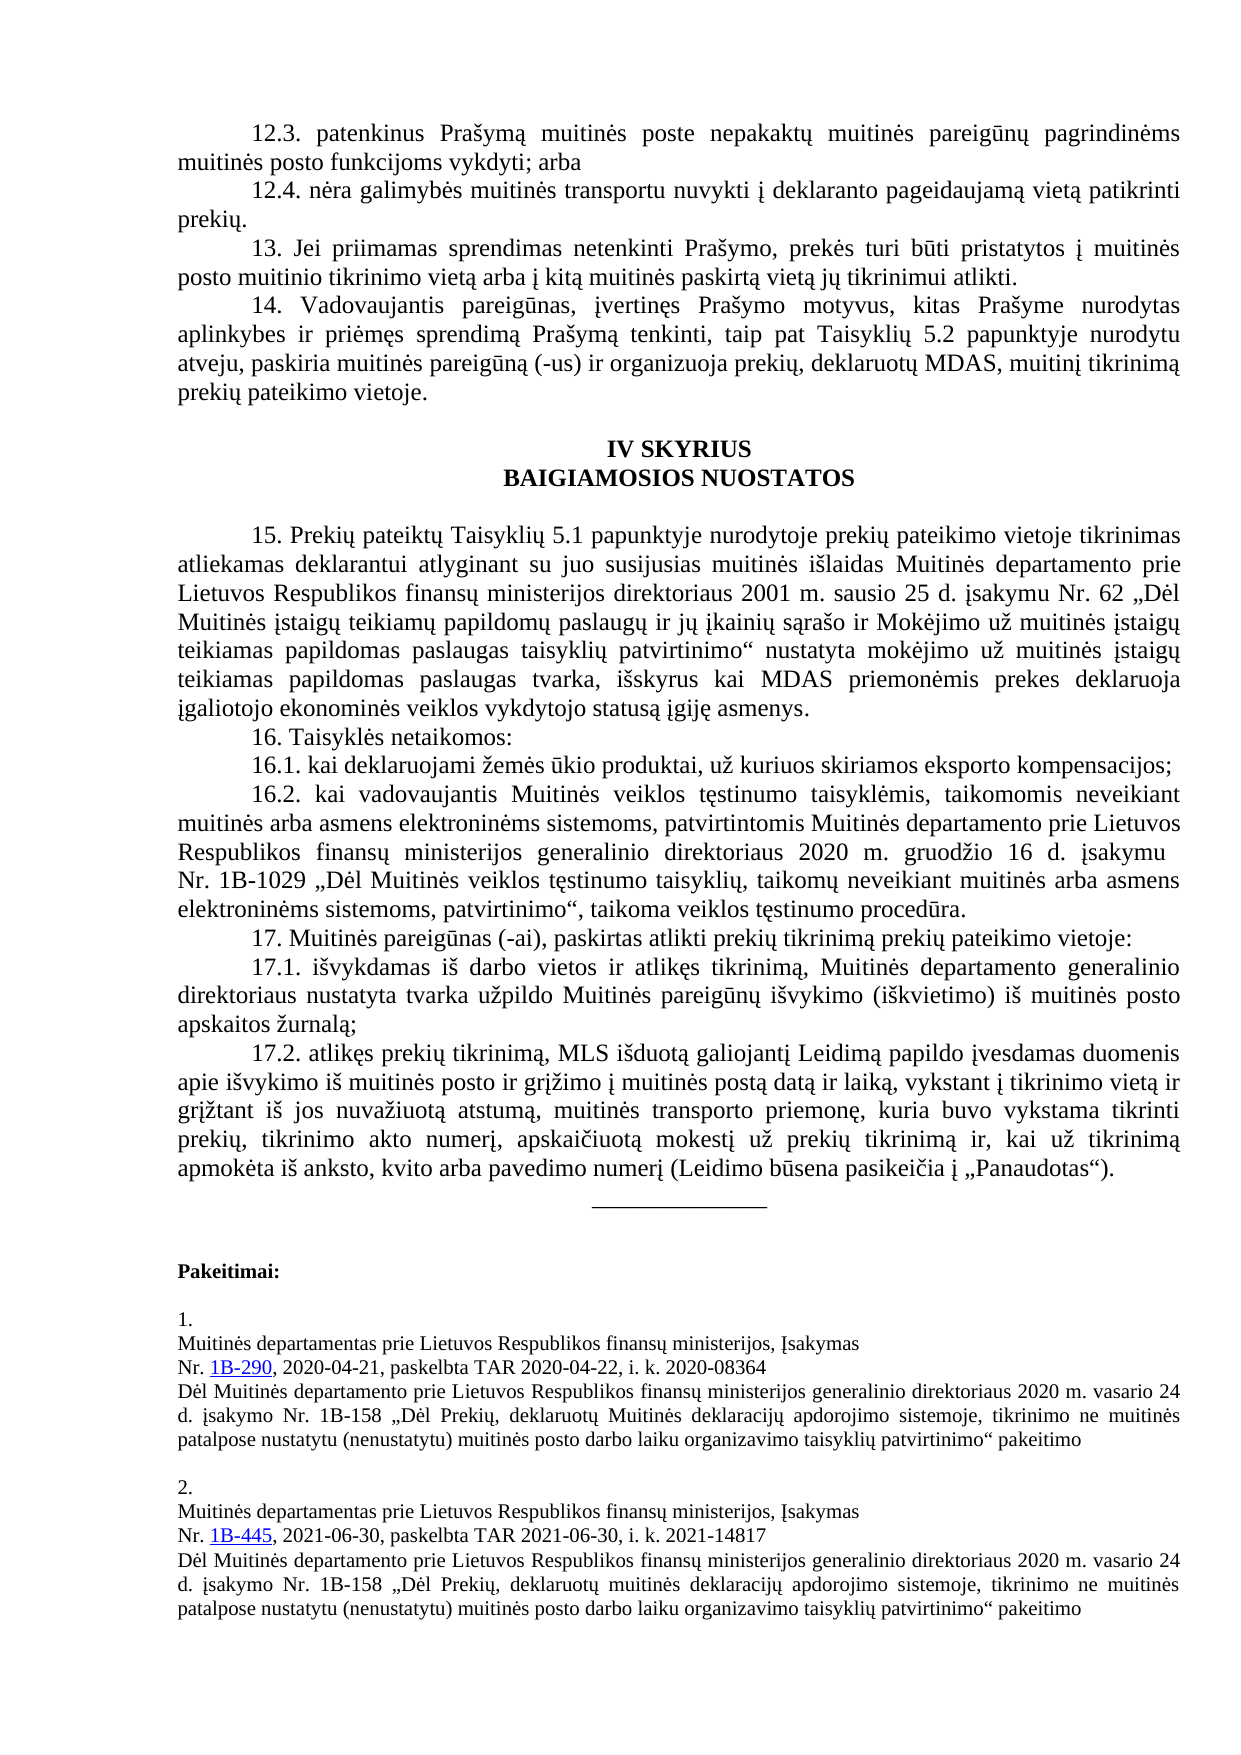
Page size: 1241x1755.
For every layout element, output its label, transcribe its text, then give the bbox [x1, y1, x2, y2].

text 16.1. kai deklaruojami žemės ūkio produktai, už kuriuos skiriamos eksporto kompensacijos; [177, 751, 1181, 779]
text Nr. 1B-445, 2021-06-30, paskelbta TAR 2021-06-30, i. k. 2021-14817 [177, 1523, 1181, 1547]
text 1. [177, 1307, 1181, 1331]
text ______________ [177, 1182, 1181, 1211]
text IV SKYRIUS [177, 434, 1181, 463]
text 16. Taisyklės netaikomos: [177, 722, 1181, 751]
text 15. Prekių pateiktų Taisyklių 5.1 papunktyje nurodytoje prekių pateikimo vietoje tikrinimas atliekamas deklarantui atlyginant su juo susijusias muitinės išlaidas Muitinės departamento prie Lietuvos Respublikos finansų ministerijos direktoriaus 2001 m. sausio 25 d. įsakymu Nr. 62 „Dėl Muitinės įstaigų teikiamų papildomų paslaugų ir jų įkainių sąrašo ir Mokėjimo už muitinės įstaigų teikiamas papildomas paslaugas taisyklių patvirtinimo“ nustatyta mokėjimo už muitinės įstaigų teikiamas papildomas paslaugas tvarka, išskyrus kai MDAS priemonėmis prekes deklaruoja įgaliotojo ekonominės veiklos vykdytojo statusą įgiję asmenys. [177, 521, 1181, 722]
text 12.3. patenkinus Prašymą muitinės poste nepakaktų muitinės pareigūnų pagrindinėms muitinės posto funkcijoms vykdyti; arba [177, 118, 1181, 176]
text 13. Jei priimamas sprendimas netenkinti Prašymo, prekės turi būti pristatytos į muitinės posto muitinio tikrinimo vietą arba į kitą muitinės paskirtą vietą jų tikrinimui atlikti. [177, 233, 1181, 291]
text BAIGIAMOSIOS NUOSTATOS [177, 463, 1181, 492]
text Muitinės departamentas prie Lietuvos Respublikos finansų ministerijos, Įsakymas [177, 1499, 1181, 1523]
text Nr. 1B-290, 2020-04-21, paskelbta TAR 2020-04-22, i. k. 2020-08364 [177, 1355, 1181, 1379]
text 17. Muitinės pareigūnas (-ai), paskirtas atlikti prekių tikrinimą prekių pateikimo vietoje: [177, 923, 1181, 952]
text Pakeitimai: [177, 1259, 1181, 1283]
text Dėl Muitinės departamento prie Lietuvos Respublikos finansų ministerijos generalinio direktoriaus 2020 m. vasario 24 d. įsakymo Nr. 1B-158 „Dėl Prekių, deklaruotų Muitinės deklaracijų apdorojimo sistemoje, tikrinimo ne muitinės patalpose nustatytu (nenustatytu) muitinės posto darbo laiku organizavimo taisyklių patvirtinimo“ pakeitimo [177, 1379, 1181, 1451]
text 17.1. išvykdamas iš darbo vietos ir atlikęs tikrinimą, Muitinės departamento generalinio direktoriaus nustatyta tvarka užpildo Muitinės pareigūnų išvykimo (iškvietimo) iš muitinės posto apskaitos žurnalą; [177, 952, 1181, 1038]
text 2. [177, 1475, 1181, 1499]
text 16.2. kai vadovaujantis Muitinės veiklos tęstinumo taisyklėmis, taikomomis neveikiant muitinės arba asmens elektroninėms sistemoms, patvirtintomis Muitinės departamento prie Lietuvos Respublikos finansų ministerijos generalinio direktoriaus 2020 m. gruodžio 16 d. įsakymu Nr. 1B-1029 „Dėl Muitinės veiklos tęstinumo taisyklių, taikomų neveikiant muitinės arba asmens elektroninėms sistemoms, patvirtinimo“, taikoma veiklos tęstinumo procedūra. [177, 779, 1181, 923]
text 14. Vadovaujantis pareigūnas, įvertinęs Prašymo motyvus, kitas Prašyme nurodytas aplinkybes ir priėmęs sprendimą Prašymą tenkinti, taip pat Taisyklių 5.2 papunktyje nurodytu atveju, paskiria muitinės pareigūną (-us) ir organizuoja prekių, deklaruotų MDAS, muitinį tikrinimą prekių pateikimo vietoje. [177, 291, 1181, 406]
text 17.2. atlikęs prekių tikrinimą, MLS išduotą galiojantį Leidimą papildo įvesdamas duomenis apie išvykimo iš muitinės posto ir grįžimo į muitinės postą datą ir laiką, vykstant į tikrinimo vietą ir grįžtant iš jos nuvažiuotą atstumą, muitinės transporto priemonę, kuria buvo vykstama tikrinti prekių, tikrinimo akto numerį, apskaičiuotą mokestį už prekių tikrinimą ir, kai už tikrinimą apmokėta iš anksto, kvito arba pavedimo numerį (Leidimo būsena pasikeičia į „Panaudotas“). [177, 1038, 1181, 1182]
text 12.4. nėra galimybės muitinės transportu nuvykti į deklaranto pageidaujamą vietą patikrinti prekių. [177, 176, 1181, 233]
text Muitinės departamentas prie Lietuvos Respublikos finansų ministerijos, Įsakymas [177, 1331, 1181, 1355]
text Dėl Muitinės departamento prie Lietuvos Respublikos finansų ministerijos generalinio direktoriaus 2020 m. vasario 24 d. įsakymo Nr. 1B-158 „Dėl Prekių, deklaruotų muitinės deklaracijų apdorojimo sistemoje, tikrinimo ne muitinės patalpose nustatytu (nenustatytu) muitinės posto darbo laiku organizavimo taisyklių patvirtinimo“ pakeitimo [177, 1547, 1181, 1620]
